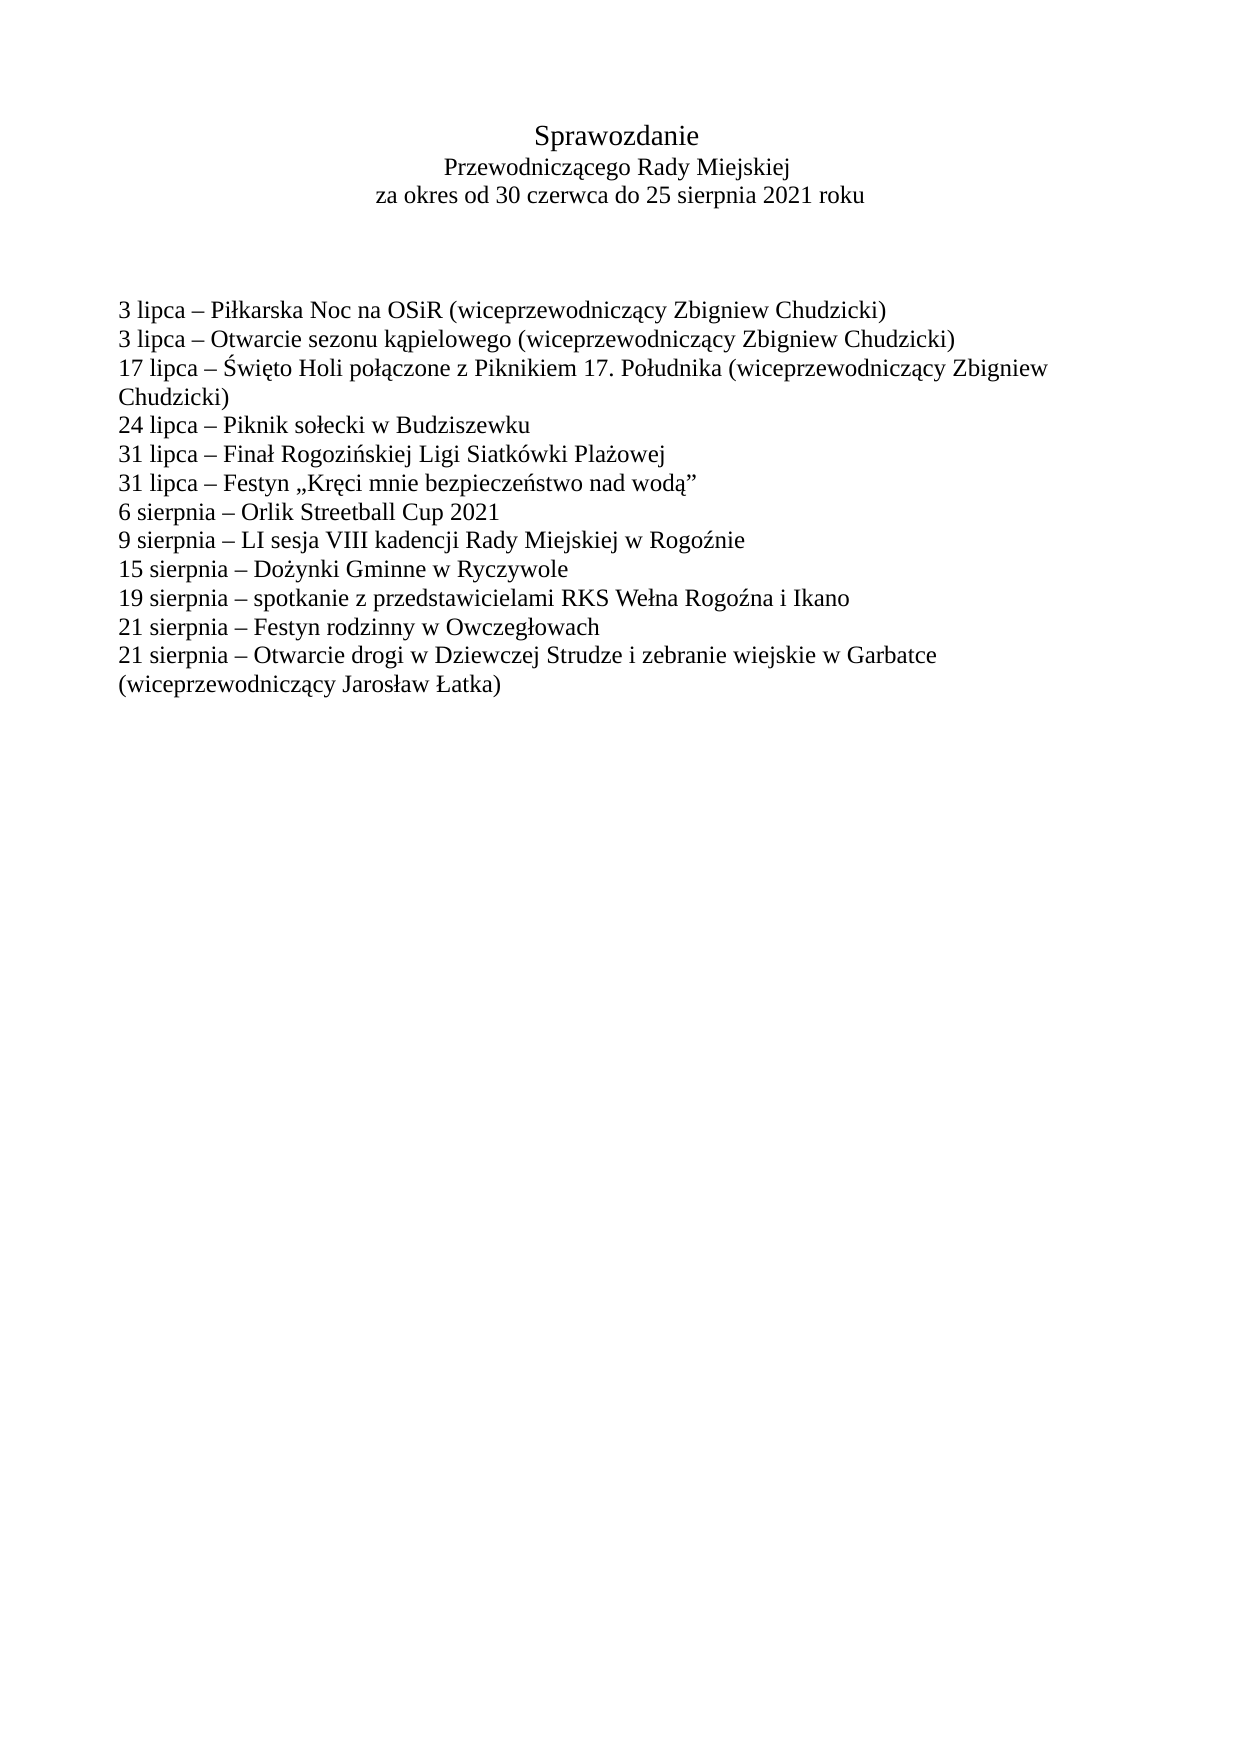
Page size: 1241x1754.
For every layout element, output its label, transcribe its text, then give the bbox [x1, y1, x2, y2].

text 3 lipca – Otwarcie sezonu kąpielowego (wiceprzewodniczący Zbigniew Chudzicki) [118, 324, 1122, 353]
text 3 lipca – Piłkarska Noc na OSiR (wiceprzewodniczący Zbigniew Chudzicki) [118, 295, 1122, 324]
text 21 sierpnia – Otwarcie drogi w Dziewczej Strudze i zebranie wiejskie w Garbatce (wiceprzewodniczący Jarosław Łatka) [118, 640, 1122, 698]
text 24 lipca – Piknik sołecki w Budziszewku [118, 410, 1122, 439]
text 31 lipca – Festyn „Kręci mnie bezpieczeństwo nad wodą” [118, 468, 1122, 497]
text 31 lipca – Finał Rogozińskiej Ligi Siatkówki Plażowej [118, 439, 1122, 468]
text 17 lipca – Święto Holi połączone z Piknikiem 17. Południka (wiceprzewodniczący Zbigniew Chudzicki) [118, 353, 1122, 410]
text 15 sierpnia – Dożynki Gminne w Ryczywole [118, 554, 1122, 583]
text Sprawozdanie Przewodniczącego Rady Miejskiej za okres od 30 czerwca do 25 sierpnia 2021 roku [118, 118, 1122, 209]
text 19 sierpnia – spotkanie z przedstawicielami RKS Wełna Rogoźna i Ikano [118, 583, 1122, 612]
text 9 sierpnia – LI sesja VIII kadencji Rady Miejskiej w Rogoźnie [118, 525, 1122, 554]
text 6 sierpnia – Orlik Streetball Cup 2021 [118, 497, 1122, 525]
text 21 sierpnia – Festyn rodzinny w Owczegłowach [118, 612, 1122, 640]
